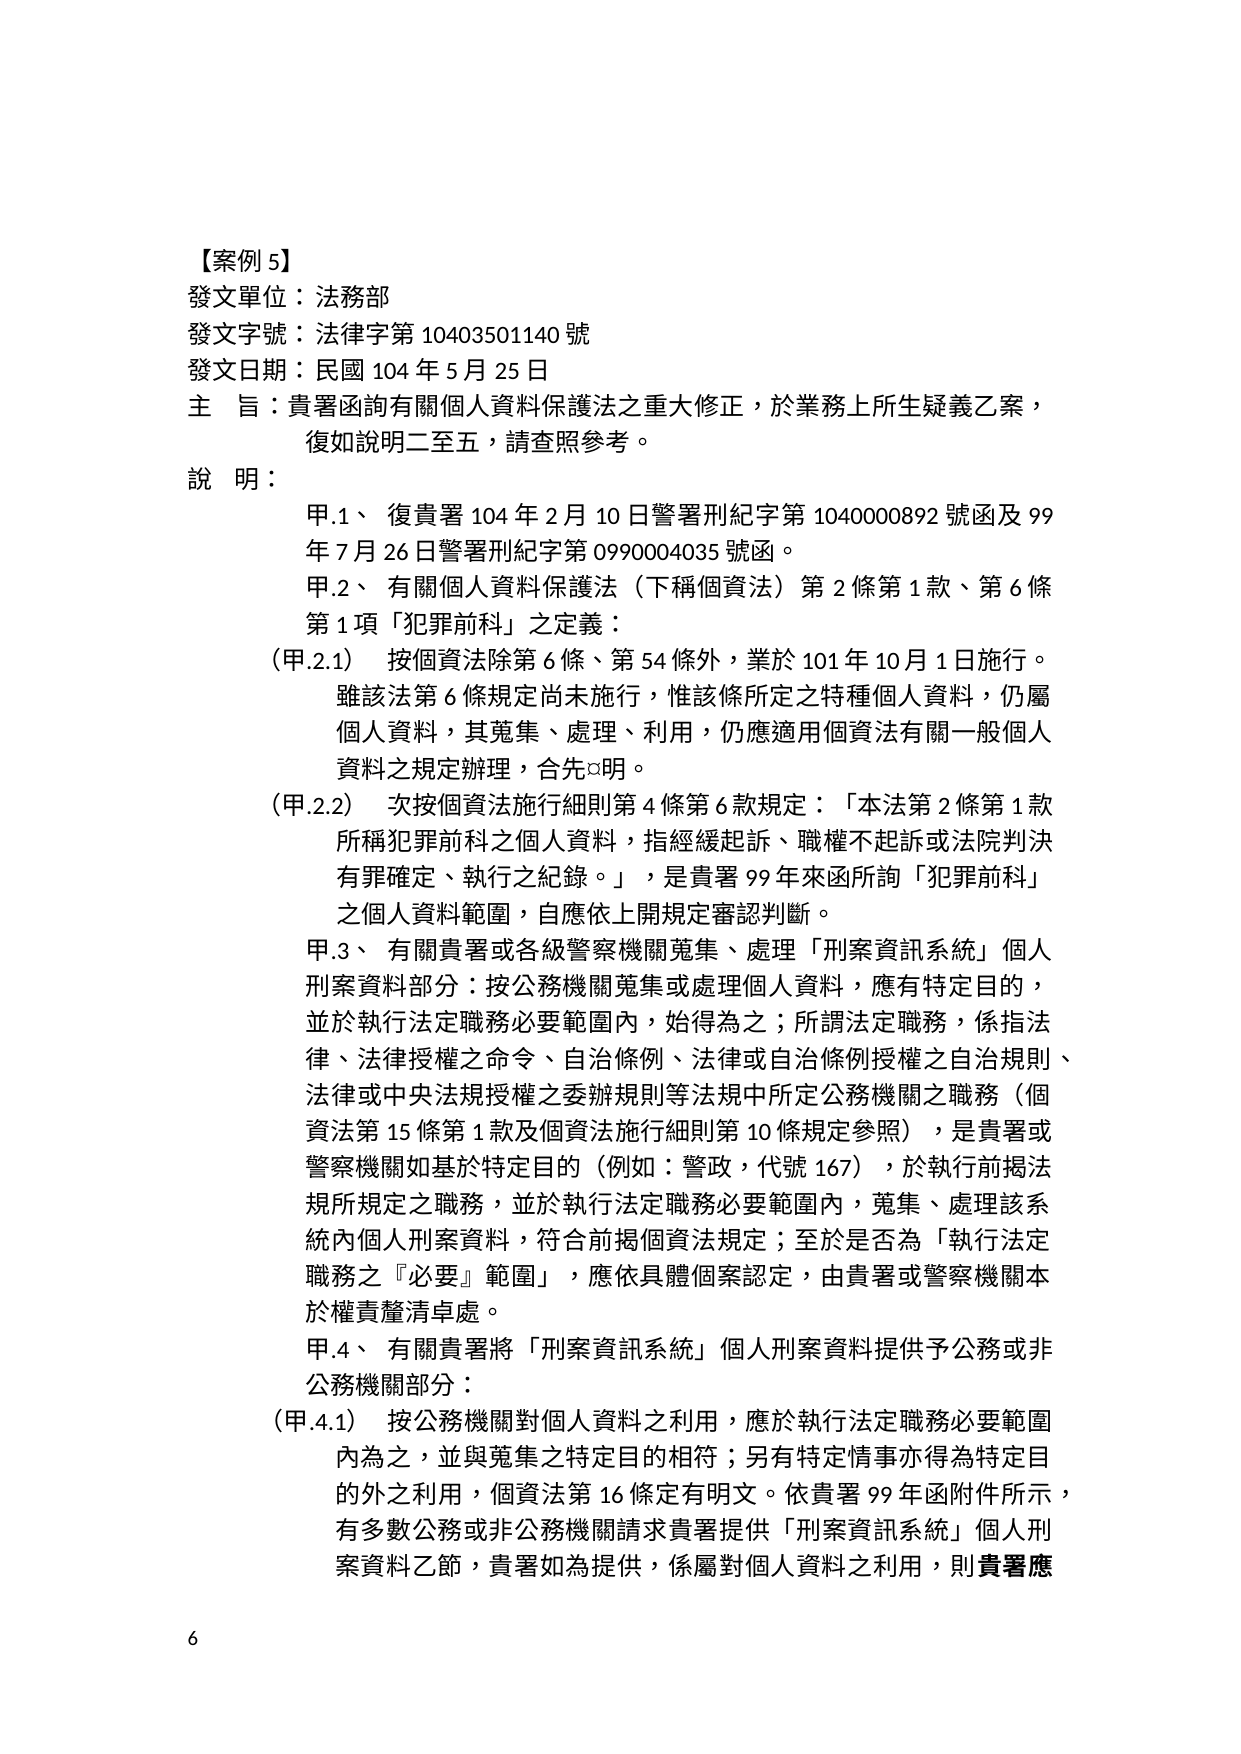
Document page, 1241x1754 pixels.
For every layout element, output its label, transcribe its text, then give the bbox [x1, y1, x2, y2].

table_cell 民國 104 年 5 月 25 日 [315, 350, 1053, 387]
table_cell 發文日期： [187, 350, 315, 387]
table_cell 發文字號： [187, 314, 315, 350]
list 有關貴署將「刑案資訊系統」個人刑案資料提供予公務或非公務機關部分： [305, 1329, 1053, 1402]
list 按個資法除第6條、第54條外，業於101年10月1日施行。雖該法第6條規定尚未施行，惟該條所定之特種個人資料，仍屬個人資料，其蒐集、處理、利用，仍應適用個資法有關一般個人資料之規定辦理，合先明。 [256, 640, 1053, 785]
table_header 法務部 [315, 278, 1053, 314]
list 有關個人資料保護法（下稱個資法）第2條第1款、第6條第1項「犯罪前科」之定義： [305, 568, 1053, 640]
list 有關貴署或各級警察機關蒐集、處理「刑案資訊系統」個人刑案資料部分：按公務機關蒐集或處理個人資料，應有特定目的，並於執行法定職務必要範圍內，始得為之；所謂法定職務，係指法律、法律授權之命令、自治條例、法律或自治條例授權之自治規則、法律或中央法規授權之委辦規則等法規中所定公務機關之職務（個資法第15條第1款及個資法施行細則第10條規定參照），是貴署或警察機關如基於特定目的（例如：警政，代號167），於執行前揭法規所規定之職務，並於執行法定職務必要範圍內，蒐集、處理該系統內個人刑案資料，符合前揭個資法規定；至於是否為「執行法定職務之『必要』範圍」，應依具體個案認定，由貴署或警察機關本於權責釐清卓處。 [305, 930, 1053, 1329]
table_cell 法律字第10403501140號 [315, 314, 1053, 350]
text 【案例5】 [187, 242, 1053, 278]
text 說 明： [187, 459, 1053, 495]
text 主 旨：貴署函詢有關個人資料保護法之重大修正，於業務上所生疑義乙案，復如說明二至五，請查照參考。 [187, 387, 1053, 459]
table_header 發文單位： [187, 278, 315, 314]
list 按公務機關對個人資料之利用，應於執行法定職務必要範圍內為之，並與蒐集之特定目的相符；另有特定情事亦得為特定目的外之利用，個資法第16條定有明文。依貴署99年函附件所示，有多數公務或非公務機關請求貴署提供「刑案資訊系統」個人刑案資料乙節，貴署如為提供，係屬對個人資料之利用，則貴署應先判斷對外提供個人資料是否係基於執行法定職務必要範圍？有無符合原蒐集之特定目的？倘該利用與原蒐集之特定目的並未相符，是否符合上開但書規定各款情形之一，而得為特定目的外之利用？另公務機關或非公務機關向貴署請求提供前揭資料，係屬個人資料之蒐集，應分別判斷其是否符合個資法15條或第19條之規定？又貴署對個人資料之利用（對外提供），以及該公務機關或非公務機關對個人資料之蒐集、處理，縱符合前揭規定，仍應注意個資法第5條有關比例原則之規定。 [259, 1402, 1053, 1583]
list 復貴署104年2月10日警署刑紀字第1040000892號函及99年7月26日警署刑紀字第0990004035號函。 [305, 495, 1053, 568]
list 次按個資法施行細則第4條第6款規定：「本法第2條第1款所稱犯罪前科之個人資料，指經緩起訴、職權不起訴或法院判決有罪確定、執行之紀錄。」，是貴署99年來函所詢「犯罪前科」之個人資料範圍，自應依上開規定審認判斷。 [256, 785, 1053, 930]
